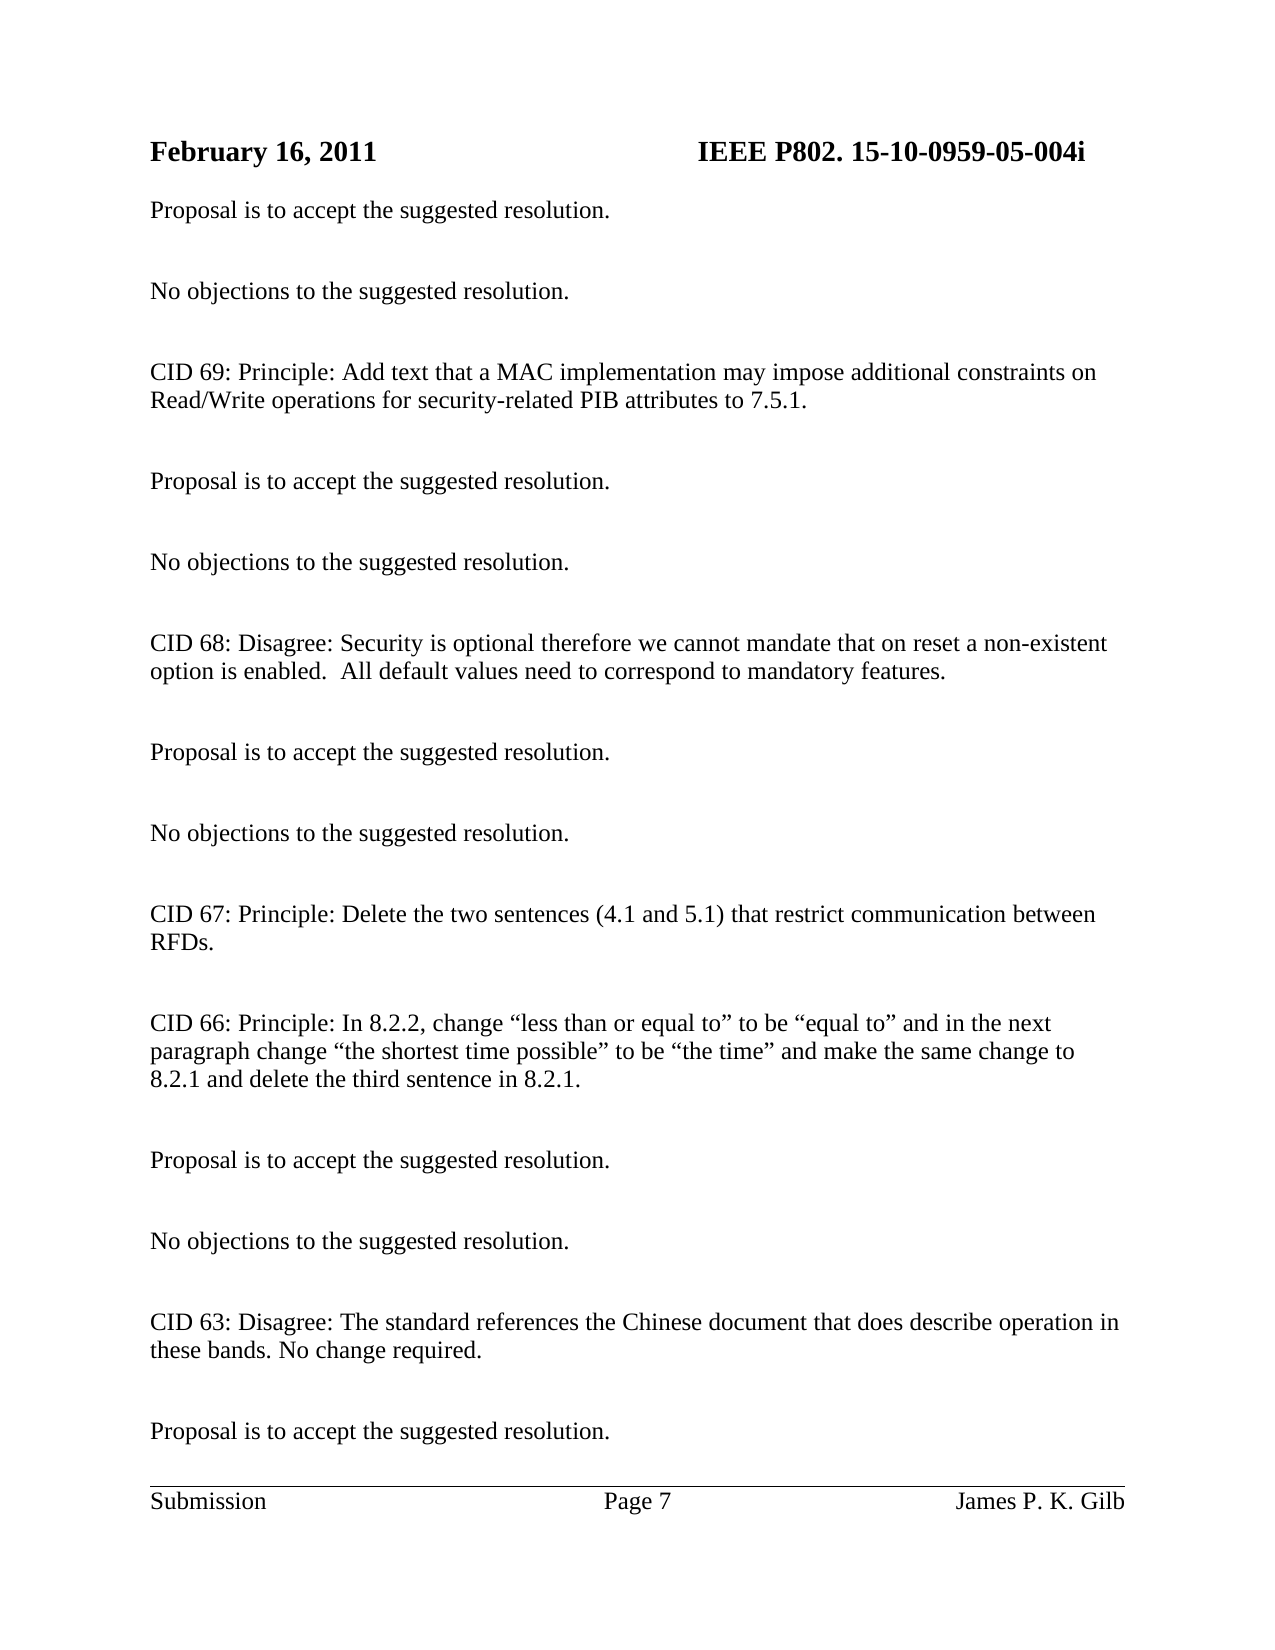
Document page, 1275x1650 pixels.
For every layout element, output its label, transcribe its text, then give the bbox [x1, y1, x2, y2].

text No objections to the suggested resolution. [150, 1227, 1125, 1255]
text No objections to the suggested resolution. [150, 548, 1125, 576]
text Proposal is to accept the suggested resolution. [150, 196, 1125, 223]
text CID 63: Disagree: The standard references the Chinese document that does describe operation in these bands. No change required. [150, 1308, 1125, 1364]
text Proposal is to accept the suggested resolution. [150, 1417, 1125, 1445]
text CID 66: Principle: In 8.2.2, change “less than or equal to” to be “equal to” and in the next paragraph change “the shortest time possible” to be “the time” and make the same change to 8.2.1 and delete the third sentence in 8.2.1. [150, 1009, 1125, 1093]
text No objections to the suggested resolution. [150, 277, 1125, 304]
text Proposal is to accept the suggested resolution. [150, 1146, 1125, 1174]
text CID 67: Principle: Delete the two sentences (4.1 and 5.1) that restrict communication between RFDs. [150, 900, 1125, 956]
text No objections to the suggested resolution. [150, 819, 1125, 847]
text Proposal is to accept the suggested resolution. [150, 738, 1125, 766]
text Proposal is to accept the suggested resolution. [150, 467, 1125, 495]
text CID 69: Principle: Add text that a MAC implementation may impose additional constraints on Read/Write operations for security-related PIB attributes to 7.5.1. [150, 358, 1125, 414]
text CID 68: Disagree: Security is optional therefore we cannot mandate that on reset a non-existent option is enabled. All default values need to correspond to mandatory features. [150, 629, 1125, 685]
